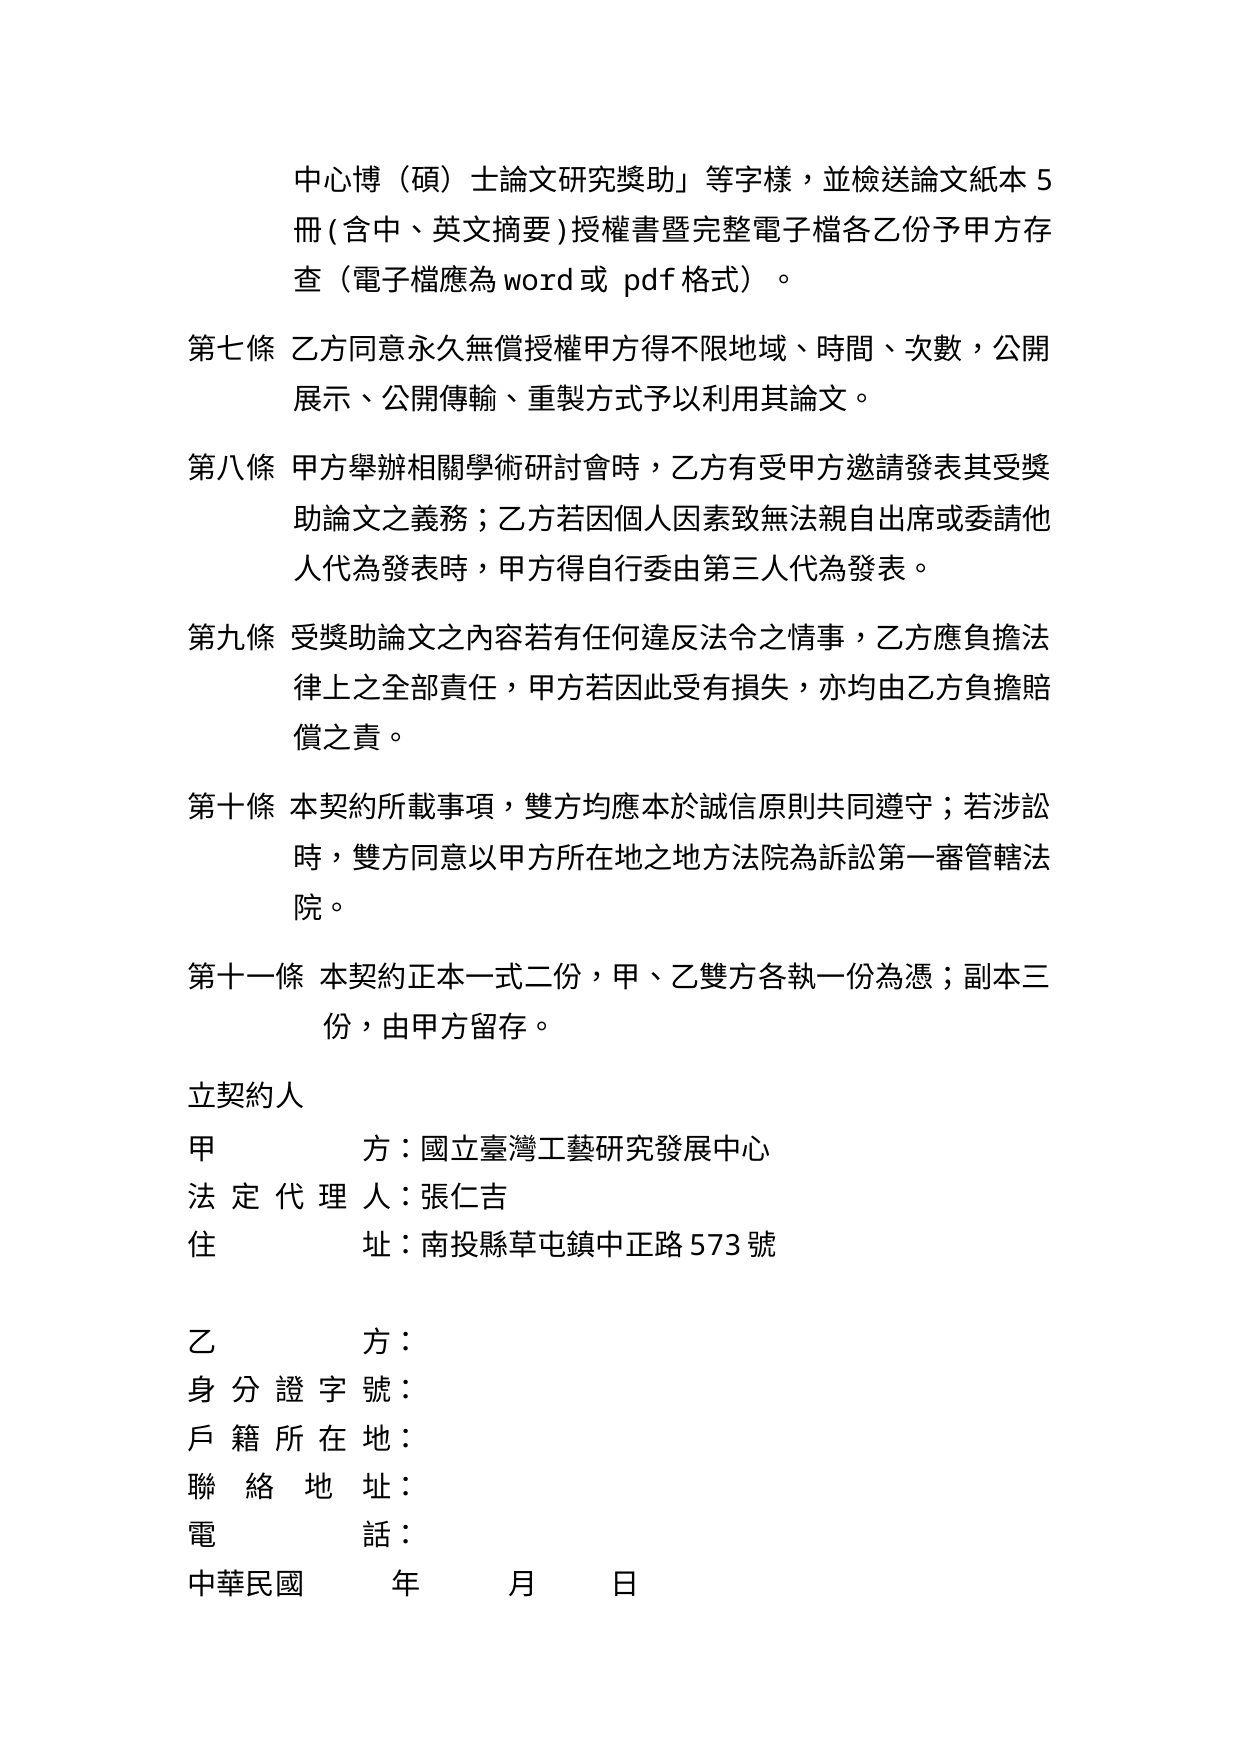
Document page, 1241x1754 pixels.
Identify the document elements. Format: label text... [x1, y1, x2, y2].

text 第九條 受獎助論文之內容若有任何違反法令之情事，乙方應負擔法律上之全部責任，甲方若因此受有損失，亦均由乙方負擔賠償之責。 [187, 608, 1053, 759]
text 住 址：南投縣草屯鎮中正路573號 [187, 1232, 1053, 1262]
text 中心博（碩）士論文研究獎助」等字樣，並檢送論文紙本5冊(含中、英文摘要)授權書暨完整電子檔各乙份予甲方存查（電子檔應為word或 pdf格式）。 [187, 150, 1053, 301]
text 法 定 代 理 人：張仁吉 [187, 1184, 1053, 1213]
text 乙 方： [187, 1329, 1053, 1358]
text 第十一條 本契約正本一式二份，甲、乙雙方各執一份為憑；副本三份，由甲方留存。 [187, 947, 1053, 1048]
text 第十條 本契約所載事項，雙方均應本於誠信原則共同遵守；若涉訟時，雙方同意以甲方所在地之地方法院為訴訟第一審管轄法院。 [187, 778, 1053, 928]
text 電 話： [187, 1522, 1053, 1552]
text 中華民國 年 月 日 [187, 1571, 1053, 1600]
text 第七條 乙方同意永久無償授權甲方得不限地域、時間、次數，公開展示、公開傳輸、重製方式予以利用其論文。 [187, 319, 1053, 420]
text 甲 方：國立臺灣工藝研究發展中心 [187, 1136, 1053, 1165]
text 第八條 甲方舉辦相關學術研討會時，乙方有受甲方邀請發表其受獎助論文之義務；乙方若因個人因素致無法親自出席或委請他人代為發表時，甲方得自行委由第三人代為發表。 [187, 439, 1053, 589]
text 戶 籍 所 在 地： [187, 1426, 1053, 1455]
text 立契約人 [187, 1066, 1053, 1117]
text 身 分 證 字 號： [187, 1377, 1053, 1407]
text 聯 絡 地 址： [187, 1474, 1053, 1503]
